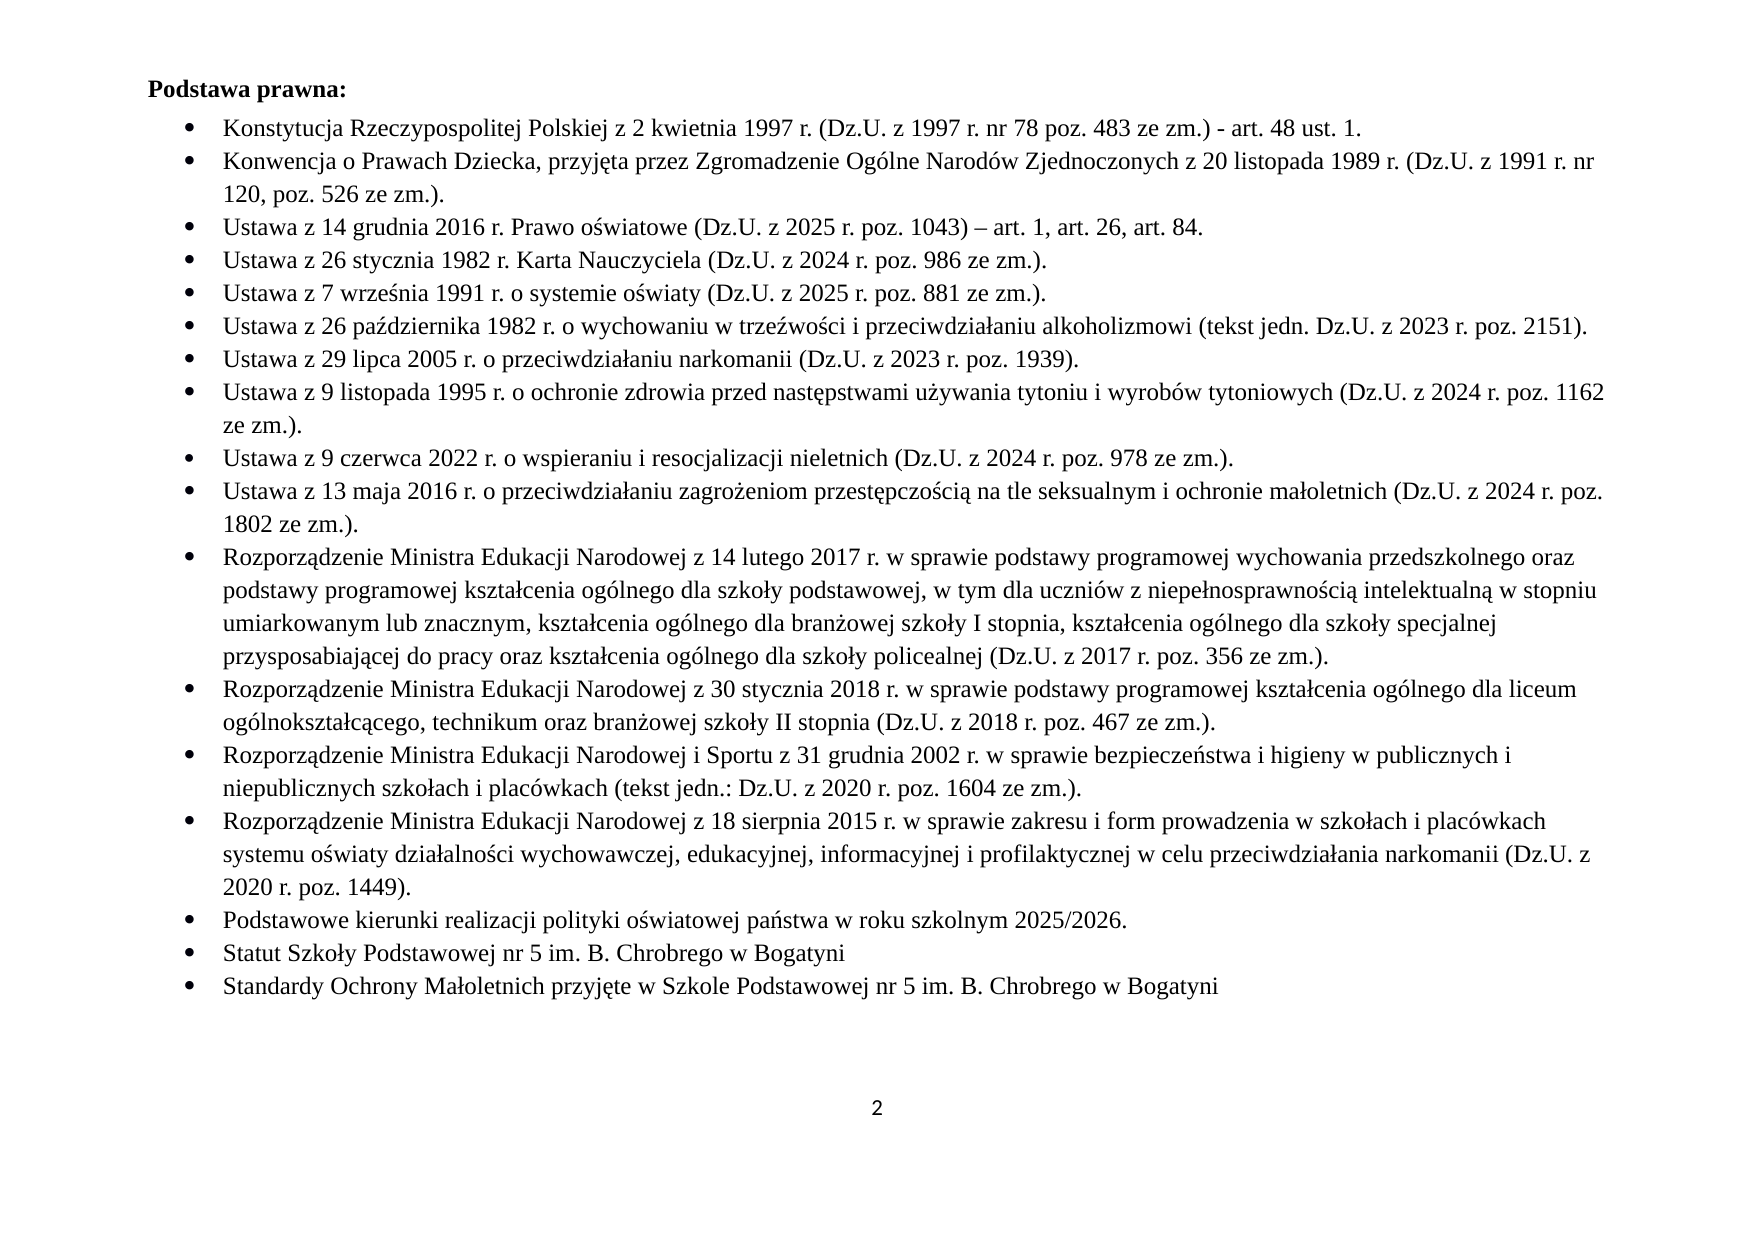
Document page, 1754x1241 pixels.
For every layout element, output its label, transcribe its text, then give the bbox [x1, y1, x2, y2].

list Ustawa z 9 czerwca 2022 r. o wspieraniu i resocjalizacji nieletnich (Dz.U. z 2024 r. poz. 978 ze zm.). [185, 443, 1606, 472]
list Rozporządzenie Ministra Edukacji Narodowej z 18 sierpnia 2015 r. w sprawie zakresu i form prowadzenia w szkołach i placówkach systemu oświaty działalności wychowawczej, edukacyjnej, informacyjnej i profilaktycznej w celu przeciwdziałania narkomanii (Dz.U. z 2020 r. poz. 1449). [185, 806, 1606, 901]
list Ustawa z 14 grudnia 2016 r. Prawo oświatowe (Dz.U. z 2025 r. poz. 1043) – art. 1, art. 26, art. 84. [185, 212, 1606, 241]
list Rozporządzenie Ministra Edukacji Narodowej z 14 lutego 2017 r. w sprawie podstawy programowej wychowania przedszkolnego oraz podstawy programowej kształcenia ogólnego dla szkoły podstawowej, w tym dla uczniów z niepełnosprawnością intelektualną w stopniu umiarkowanym lub znacznym, kształcenia ogólnego dla branżowej szkoły I stopnia, kształcenia ogólnego dla szkoły specjalnej przysposabiającej do pracy oraz kształcenia ogólnego dla szkoły policealnej (Dz.U. z 2017 r. poz. 356 ze zm.). [185, 542, 1606, 670]
list Statut Szkoły Podstawowej nr 5 im. B. Chrobrego w Bogatyni [185, 938, 1606, 967]
list Rozporządzenie Ministra Edukacji Narodowej z 30 stycznia 2018 r. w sprawie podstawy programowej kształcenia ogólnego dla liceum ogólnokształcącego, technikum oraz branżowej szkoły II stopnia (Dz.U. z 2018 r. poz. 467 ze zm.). [185, 674, 1606, 736]
list Ustawa z 26 stycznia 1982 r. Karta Nauczyciela (Dz.U. z 2024 r. poz. 986 ze zm.). [185, 245, 1606, 274]
list Ustawa z 7 września 1991 r. o systemie oświaty (Dz.U. z 2025 r. poz. 881 ze zm.). [185, 278, 1606, 307]
list Ustawa z 13 maja 2016 r. o przeciwdziałaniu zagrożeniom przestępczością na tle seksualnym i ochronie małoletnich (Dz.U. z 2024 r. poz. 1802 ze zm.). [185, 476, 1606, 538]
list Podstawowe kierunki realizacji polityki oświatowej państwa w roku szkolnym 2025/2026. [185, 905, 1606, 934]
list Ustawa z 9 listopada 1995 r. o ochronie zdrowia przed następstwami używania tytoniu i wyrobów tytoniowych (Dz.U. z 2024 r. poz. 1162 ze zm.). [185, 377, 1606, 439]
list Ustawa z 26 października 1982 r. o wychowaniu w trzeźwości i przeciwdziałaniu alkoholizmowi (tekst jedn. Dz.U. z 2023 r. poz. 2151). [185, 311, 1606, 340]
list Konstytucja Rzeczypospolitej Polskiej z 2 kwietnia 1997 r. (Dz.U. z 1997 r. nr 78 poz. 483 ze zm.) - art. 48 ust. 1. [185, 113, 1606, 142]
list Rozporządzenie Ministra Edukacji Narodowej i Sportu z 31 grudnia 2002 r. w sprawie bezpieczeństwa i higieny w publicznych i niepublicznych szkołach i placówkach (tekst jedn.: Dz.U. z 2020 r. poz. 1604 ze zm.). [185, 740, 1606, 802]
list Ustawa z 29 lipca 2005 r. o przeciwdziałaniu narkomanii (Dz.U. z 2023 r. poz. 1939). [185, 344, 1606, 373]
list Konwencja o Prawach Dziecka, przyjęta przez Zgromadzenie Ogólne Narodów Zjednoczonych z 20 listopada 1989 r. (Dz.U. z 1991 r. nr 120, poz. 526 ze zm.). [185, 146, 1606, 208]
text Podstawa prawna: [148, 74, 1606, 102]
list Standardy Ochrony Małoletnich przyjęte w Szkole Podstawowej nr 5 im. B. Chrobrego w Bogatyni [185, 971, 1606, 1000]
